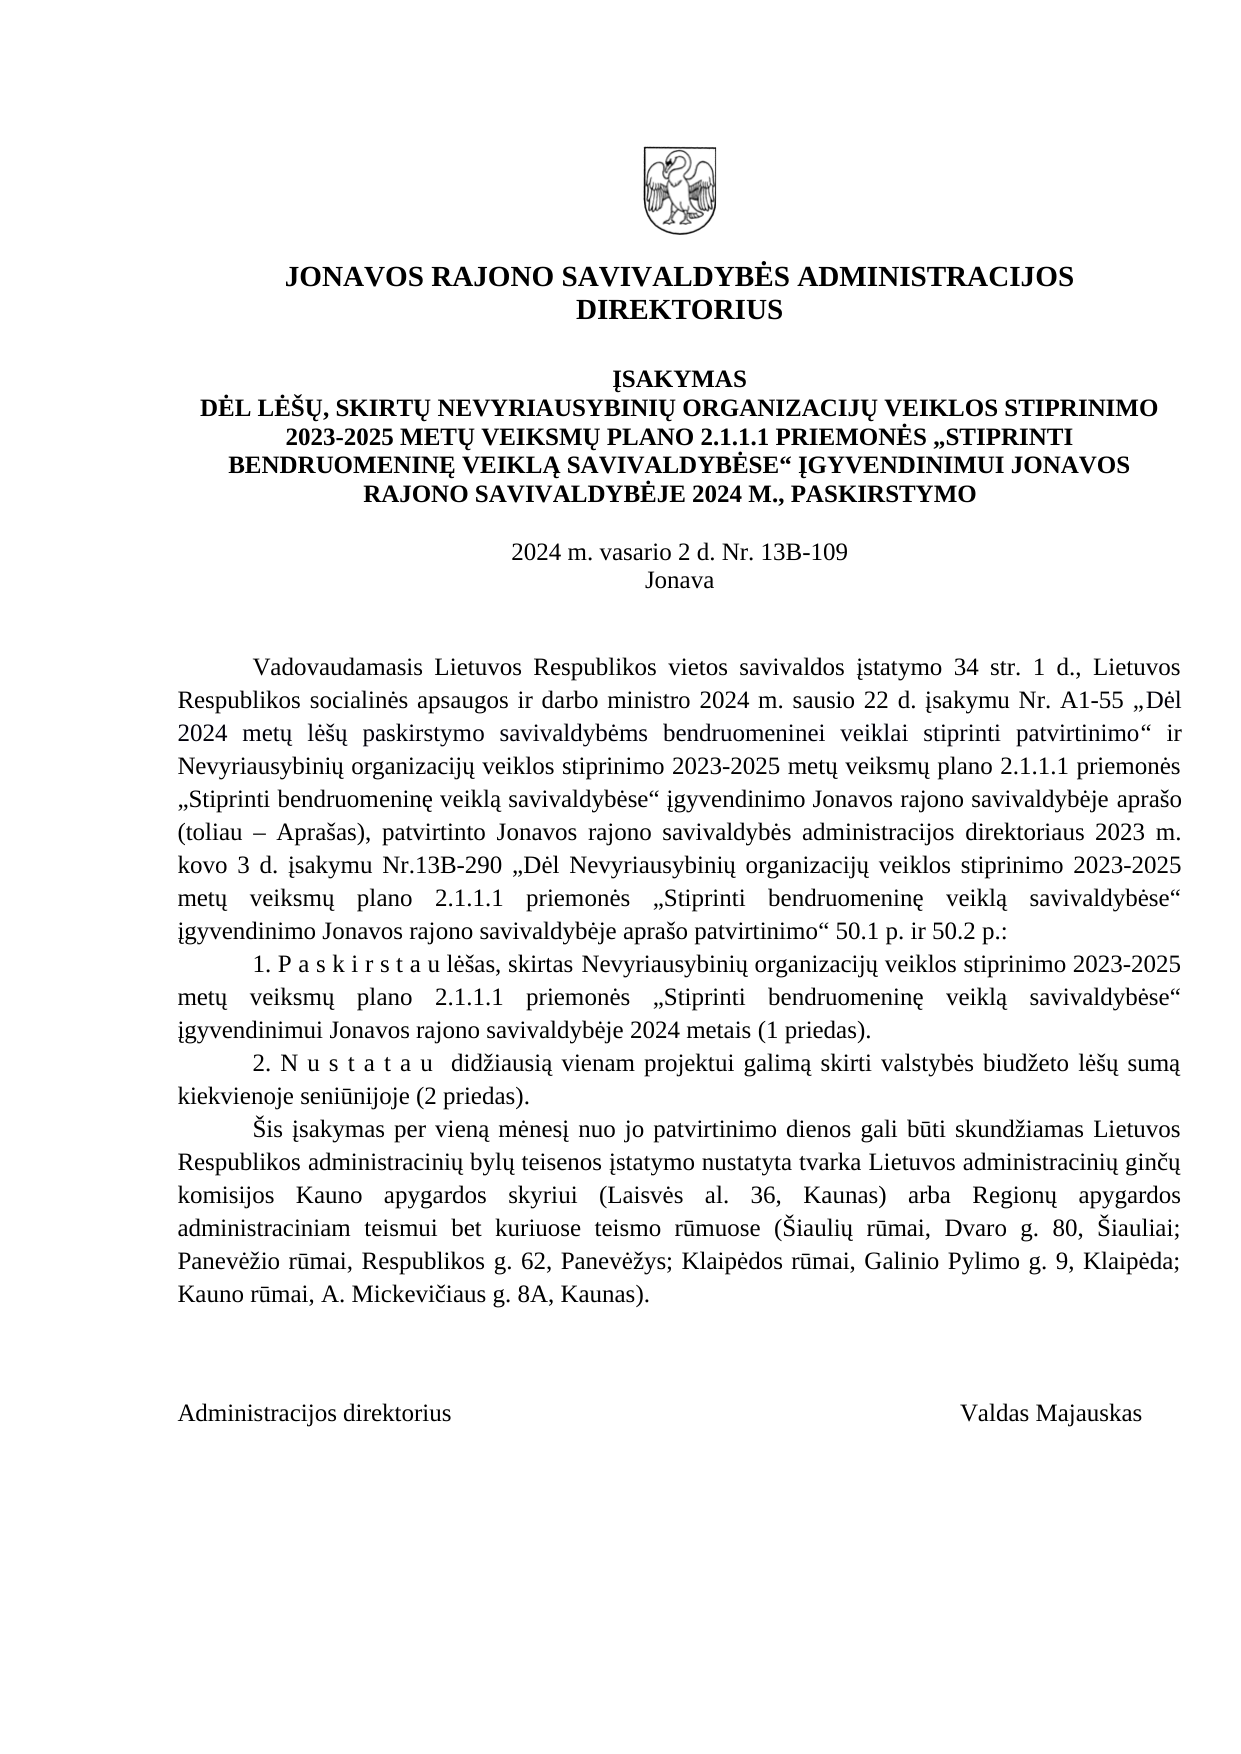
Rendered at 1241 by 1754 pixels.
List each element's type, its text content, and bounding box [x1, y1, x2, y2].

text Jonava [177, 566, 1182, 594]
text Šis įsakymas per vieną mėnesį nuo jo patvirtinimo dienos gali būti skundžiamas Lietuvos Respublikos administracinių bylų teisenos įstatymo nustatyta tvarka Lietuvos administracinių ginčų komisijos Kauno apygardos skyriui (Laisvės al. 36, Kaunas) arba Regionų apygardos administraciniam teismui bet kuriuose teismo rūmuose (Šiaulių rūmai, Dvaro g. 80, Šiauliai; Panevėžio rūmai, Respublikos g. 62, Panevėžys; Klaipėdos rūmai, Galinio Pylimo g. 9, Klaipėda; Kauno rūmai, A. Mickevičiaus g. 8A, Kaunas). [177, 1114, 1182, 1308]
text 2. N u s t a t a u didžiausią vienam projektui galimą skirti valstybės biudžeto lėšų sumą kiekvienoje seniūnijoje (2 priedas). [177, 1048, 1182, 1110]
text Administracijos direktorius Valdas Majauskas [177, 1398, 1182, 1427]
text JONAVOS RAJONO SAVIVALDYBĖS ADMINISTRACIJOS DIREKTORIUS [177, 259, 1182, 326]
text DĖL LĖŠŲ, SKIRTŲ NEVYRIAUSYBINIŲ ORGANIZACIJŲ VEIKLOS STIPRINIMO 2023-2025 METŲ VEIKSMŲ PLANO 2.1.1.1 PRIEMONĖS „STIPRINTI BENDRUOMENINĘ VEIKLĄ SAVIVALDYBĖSE“ ĮGYVENDINIMUI JONAVOS RAJONO SAVIVALDYBĖJE 2024 M., PASKIRSTYMO [177, 393, 1182, 508]
text 1. P a s k i r s t a u lėšas, skirtas Nevyriausybinių organizacijų veiklos stiprinimo 2023-2025 metų veiksmų plano 2.1.1.1 priemonės „Stiprinti bendruomeninę veiklą savivaldybėse“ įgyvendinimui Jonavos rajono savivaldybėje 2024 metais (1 priedas). [177, 949, 1182, 1044]
text 2024 m. vasario 2 d. Nr. 13B-109 [177, 537, 1182, 566]
text Vadovaudamasis Lietuvos Respublikos vietos savivaldos įstatymo 34 str. 1 d., Lietuvos Respublikos socialinės apsaugos ir darbo ministro 2024 m. sausio 22 d. įsakymu Nr. A1-55 „Dėl 2024 metų lėšų paskirstymo savivaldybėms bendruomeninei veiklai stiprinti patvirtinimo“ ir Nevyriausybinių organizacijų veiklos stiprinimo 2023-2025 metų veiksmų plano 2.1.1.1 priemonės „Stiprinti bendruomeninę veiklą savivaldybėse“ įgyvendinimo Jonavos rajono savivaldybėje aprašo (toliau – Aprašas), patvirtinto Jonavos rajono savivaldybės administracijos direktoriaus 2023 m. kovo 3 d. įsakymu Nr.13B-290 „Dėl Nevyriausybinių organizacijų veiklos stiprinimo 2023-2025 metų veiksmų plano 2.1.1.1 priemonės „Stiprinti bendruomeninę veiklą savivaldybėse“ įgyvendinimo Jonavos rajono savivaldybėje aprašo patvirtinimo“ 50.1 p. ir 50.2 p.: [177, 652, 1182, 945]
text ĮSAKYMAS [177, 364, 1182, 393]
